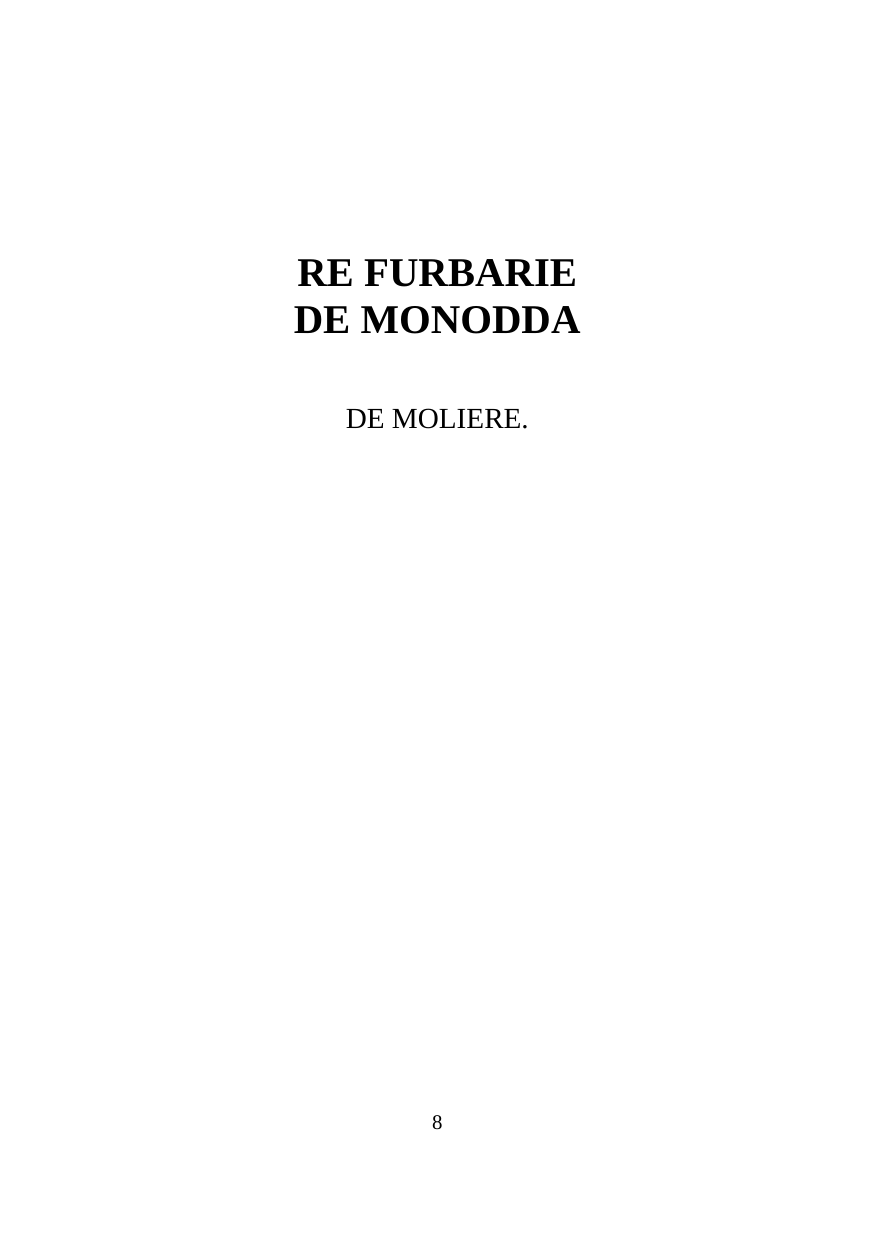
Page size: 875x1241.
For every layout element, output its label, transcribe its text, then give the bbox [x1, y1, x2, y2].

text DE MOLIERE. [106, 401, 768, 434]
subtitle RE FURBARIE DE MONODDA [106, 248, 768, 342]
